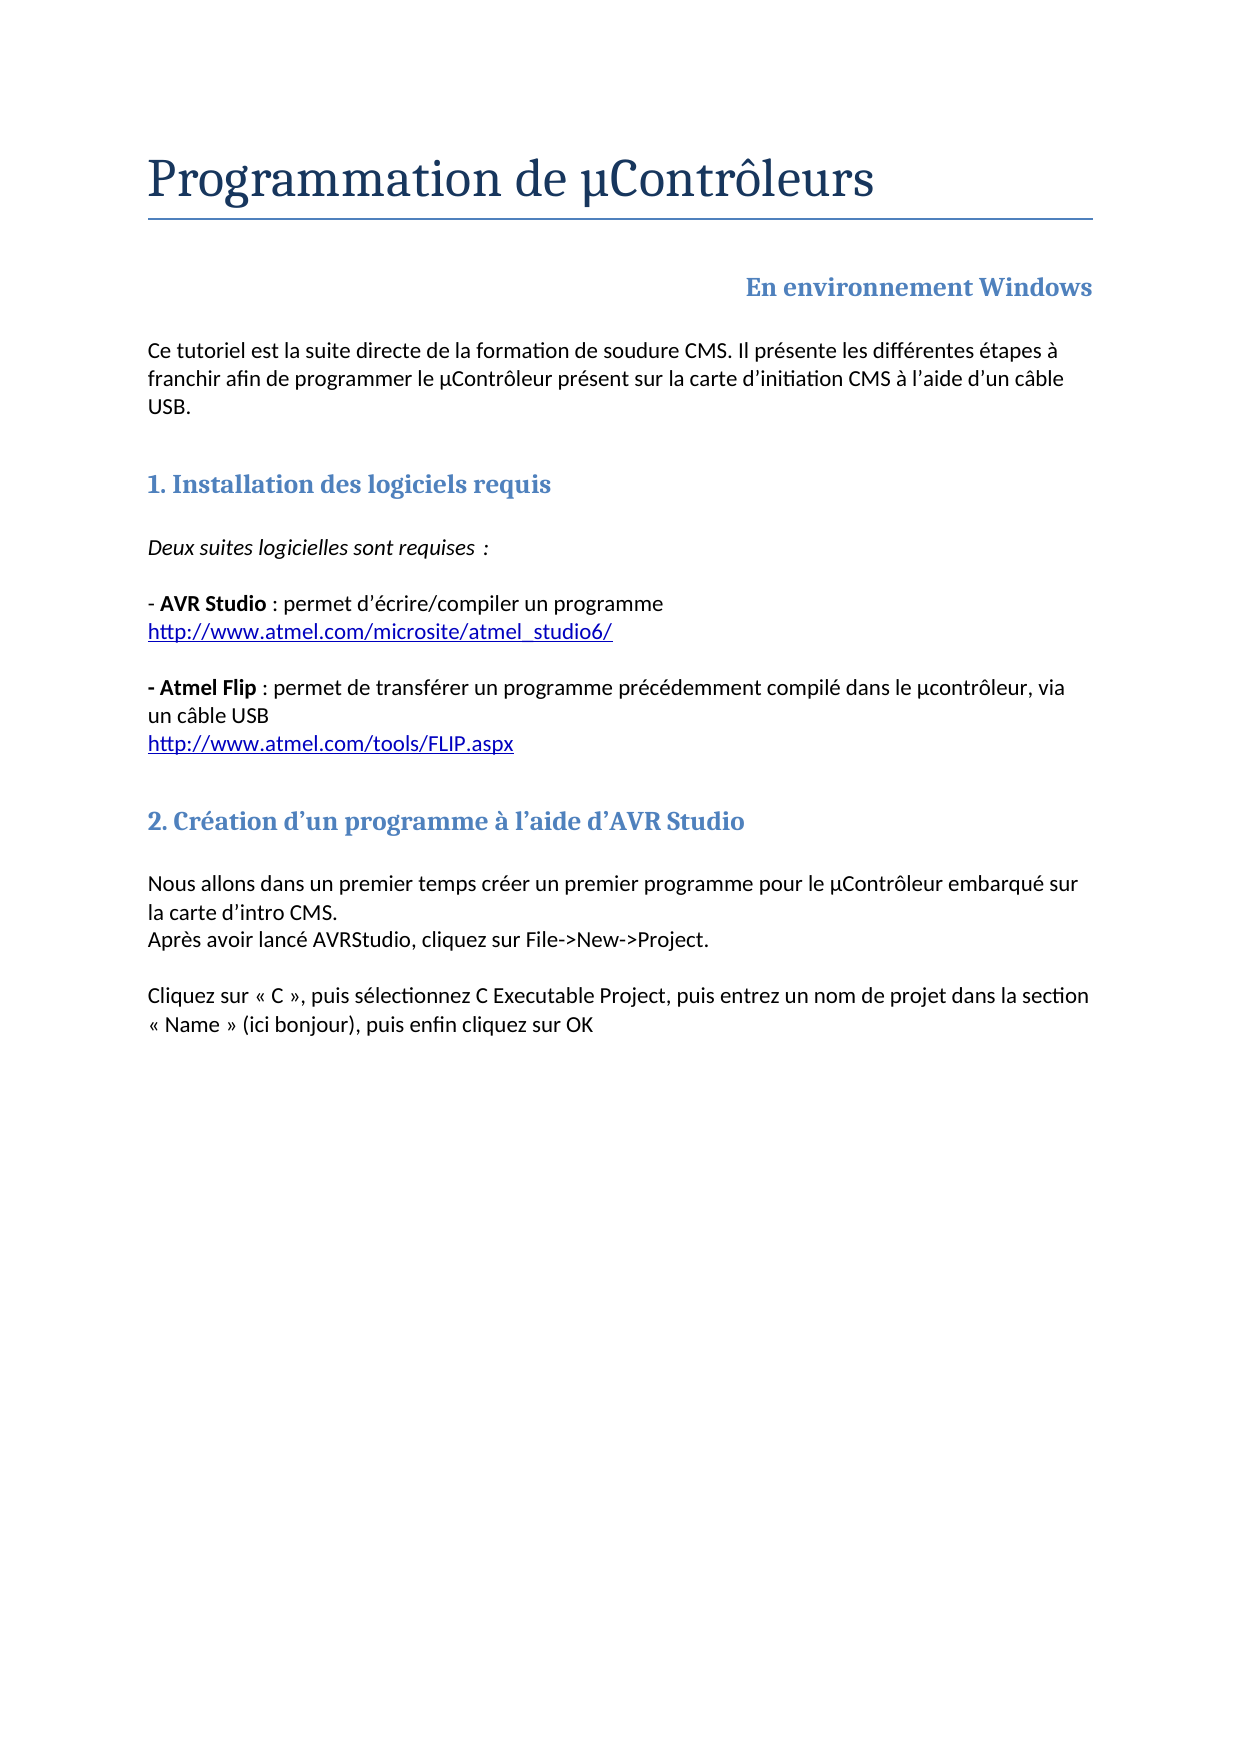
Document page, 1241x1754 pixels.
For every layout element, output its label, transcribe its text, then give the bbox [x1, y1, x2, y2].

text http://www.atmel.com/microsite/atmel_studio6/ [148, 617, 1093, 645]
text - Atmel Flip : permet de transférer un programme précédemment compilé dans le µcontrôleur, via un câble USB [148, 673, 1093, 729]
text Deux suites logicielles sont requises : [148, 533, 1093, 561]
text - AVR Studio : permet d’écrire/compiler un programme [148, 589, 1093, 617]
subtitle 2. Création d’un programme à l’aide d’AVR Studio [148, 806, 1093, 837]
text Ce tutoriel est la suite directe de la formation de soudure CMS. Il présente les différentes étapes à franchir afin de programmer le µContrôleur présent sur la carte d’initiation CMS à l’aide d’un câble USB. [148, 336, 1093, 420]
text Nous allons dans un premier temps créer un premier programme pour le µContrôleur embarqué sur la carte d’intro CMS. [148, 869, 1093, 926]
text Programmation de µContrôleurs [148, 148, 1093, 218]
subtitle 1. Installation des logiciels requis [148, 469, 1093, 500]
text Cliquez sur « C », puis sélectionnez C Executable Project, puis entrez un nom de projet dans la section « Name » (ici bonjour), puis enfin cliquez sur OK [148, 982, 1093, 1038]
text Après avoir lancé AVRStudio, cliquez sur File->New->Project. [148, 926, 1093, 954]
subtitle En environnement Windows [148, 272, 1093, 303]
text http://www.atmel.com/tools/FLIP.aspx [148, 729, 1093, 757]
